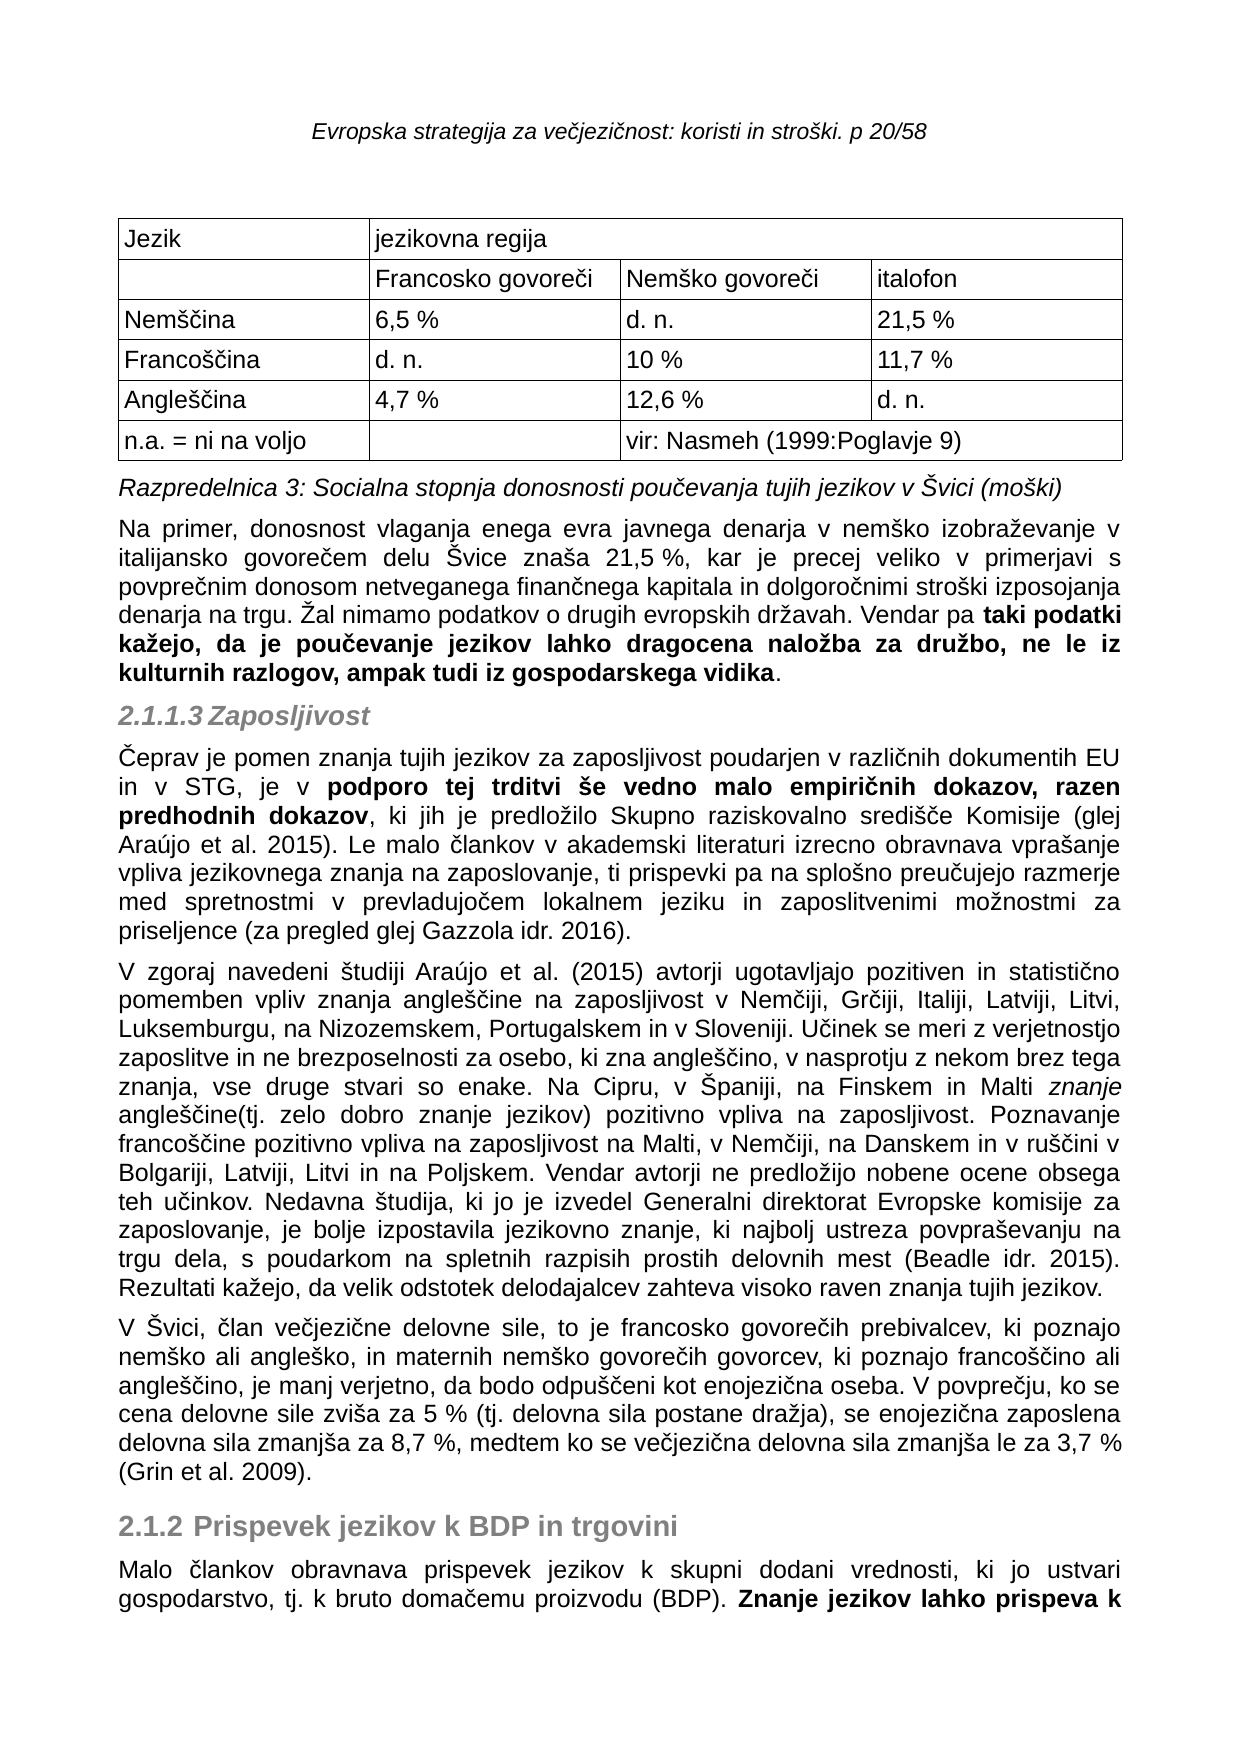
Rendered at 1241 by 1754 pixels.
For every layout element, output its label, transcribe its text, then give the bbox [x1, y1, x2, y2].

table_cell d. n. [872, 381, 1122, 420]
text Čeprav je pomen znanja tujih jezikov za zaposljivost poudarjen v različnih dokumentih EU in v STG, je v podporo tej trditvi še vedno malo empiričnih dokazov, razen predhodnih dokazov, ki jih je predložilo Skupno raziskovalno središče Komisije (glej Araújo et al. 2015). Le malo člankov v akademski literaturi izrecno obravnava vprašanje vpliva jezikovnega znanja na zaposlovanje, ti prispevki pa na splošno preučujejo razmerje med spretnostmi v prevladujočem lokalnem jeziku in zaposlitvenimi možnostmi za priseljence (za pregled glej Gazzola idr. 2016). [118, 743, 1122, 945]
table_cell n.a. = ni na voljo [119, 421, 369, 460]
table_header jezikovna regija [370, 219, 1122, 259]
subtitle Zaposljivost [118, 699, 1122, 731]
table_cell 4,7 % [370, 381, 620, 420]
table_cell vir: Nasmeh (1999:Poglavje 9) [621, 421, 1122, 460]
table_cell d. n. [621, 300, 871, 339]
text Na primer, donosnost vlaganja enega evra javnega denarja v nemško izobraževanje v italijansko govorečem delu Švice znaša 21,5 %, kar je precej veliko v primerjavi s povprečnim donosom netveganega finančnega kapitala in dolgoročnimi stroški izposojanja denarja na trgu. Žal nimamo podatkov o drugih evropskih državah. Vendar pa taki podatki kažejo, da je poučevanje jezikov lahko dragocena naložba za družbo, ne le iz kulturnih razlogov, ampak tudi iz gospodarskega vidika. [118, 514, 1122, 687]
table_cell 12,6 % [621, 381, 871, 420]
text V Švici, član večjezične delovne sile, to je francosko govorečih prebivalcev, ki poznajo nemško ali angleško, in maternih nemško govorečih govorcev, ki poznajo francoščino ali angleščino, je manj verjetno, da bodo odpuščeni kot enojezična oseba. V povprečju, ko se cena delovne sile zviša za 5 % (tj. delovna sila postane dražja), se enojezična zaposlena delovna sila zmanjša za 8,7 %, medtem ko se večjezična delovna sila zmanjša le za 3,7 % (Grin et al. 2009). [118, 1313, 1122, 1486]
table_cell Angleščina [119, 381, 369, 420]
table_cell [370, 421, 620, 460]
table_cell [119, 260, 369, 299]
text V zgoraj navedeni študiji Araújo et al. (2015) avtorji ugotavljajo pozitiven in statistično pomemben vpliv znanja angleščine na zaposljivost v Nemčiji, Grčiji, Italiji, Latviji, Litvi, Luksemburgu, na Nizozemskem, Portugalskem in v Sloveniji. Učinek se meri z verjetnostjo zaposlitve in ne brezposelnosti za osebo, ki zna angleščino, v nasprotju z nekom brez tega znanja, vse druge stvari so enake. Na Cipru, v Španiji, na Finskem in Malti znanje angleščine(tj. zelo dobro znanje jezikov) pozitivno vpliva na zaposljivost. Poznavanje francoščine pozitivno vpliva na zaposljivost na Malti, v Nemčiji, na Danskem in v ruščini v Bolgariji, Latviji, Litvi in na Poljskem. Vendar avtorji ne predložijo nobene ocene obsega teh učinkov. Nedavna študija, ki jo je izvedel Generalni direktorat Evropske komisije za zaposlovanje, je bolje izpostavila jezikovno znanje, ki najbolj ustreza povpraševanju na trgu dela, s poudarkom na spletnih razpisih prostih delovnih mest (Beadle idr. 2015). Rezultati kažejo, da velik odstotek delodajalcev zahteva visoko raven znanja tujih jezikov. [118, 956, 1122, 1301]
table_cell Francoščina [119, 340, 369, 379]
table_cell 10 % [621, 340, 871, 379]
table_cell 11,7 % [872, 340, 1122, 379]
table_cell d. n. [370, 340, 620, 379]
table_cell 6,5 % [370, 300, 620, 339]
text Malo člankov obravnava prispevek jezikov k skupni dodani vrednosti, ki jo ustvari gospodarstvo, tj. k bruto domačemu proizvodu (BDP). Znanje jezikov lahko prispeva k [118, 1555, 1122, 1613]
table_cell Nemščina [119, 300, 369, 339]
subtitle Prispevek jezikov k BDP in trgovini [118, 1509, 1122, 1543]
text Razpredelnica 3: Socialna stopnja donosnosti poučevanja tujih jezikov v Švici (moški) [118, 473, 1122, 502]
table_cell italofon [872, 260, 1122, 299]
table_cell Francosko govoreči [370, 260, 620, 299]
table_header Jezik [119, 219, 369, 259]
table_cell Nemško govoreči [621, 260, 871, 299]
table_cell 21,5 % [872, 300, 1122, 339]
